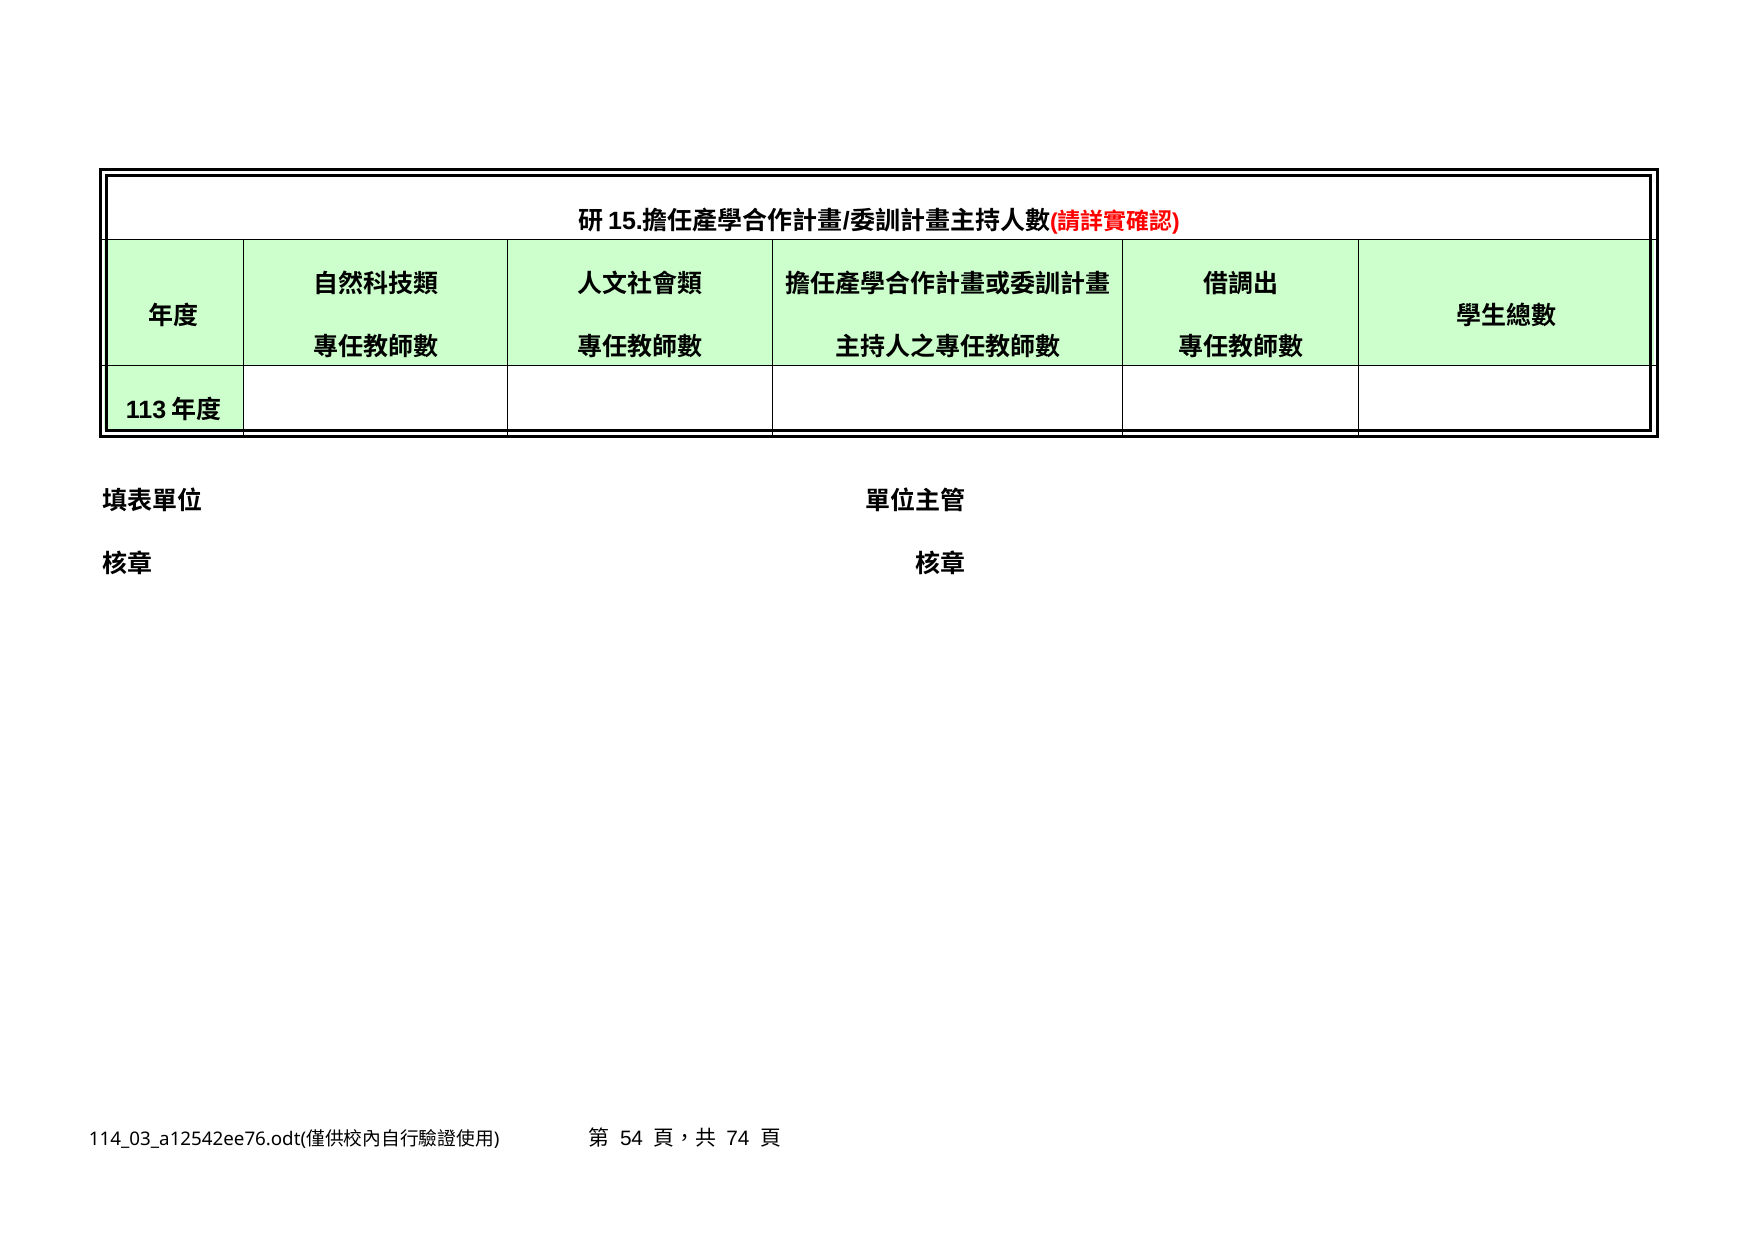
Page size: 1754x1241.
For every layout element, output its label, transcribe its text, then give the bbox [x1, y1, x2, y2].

table_cell [1123, 366, 1358, 429]
table_cell 113年度 [108, 366, 243, 429]
table_cell 自然科技類 專任教師數 [244, 240, 507, 365]
text 核章 核章 [89, 519, 1665, 582]
table_cell 借調出 專任教師數 [1123, 240, 1358, 365]
table_cell 擔任產學合作計畫或委訓計畫主持人之專任教師數 [773, 240, 1122, 365]
table_cell [1359, 366, 1649, 429]
table_cell 學生總數 [1359, 240, 1649, 365]
text 填表單位 單位主管 [89, 457, 1665, 519]
table_cell 年度 [108, 240, 243, 365]
table_cell [773, 366, 1122, 429]
table_header 研15.擔任產學合作計畫/委訓計畫主持人數(請詳實確認) [104, 171, 1654, 239]
table_cell 人文社會類 專任教師數 [508, 240, 772, 365]
table_cell [508, 366, 772, 429]
table_cell [244, 366, 507, 429]
